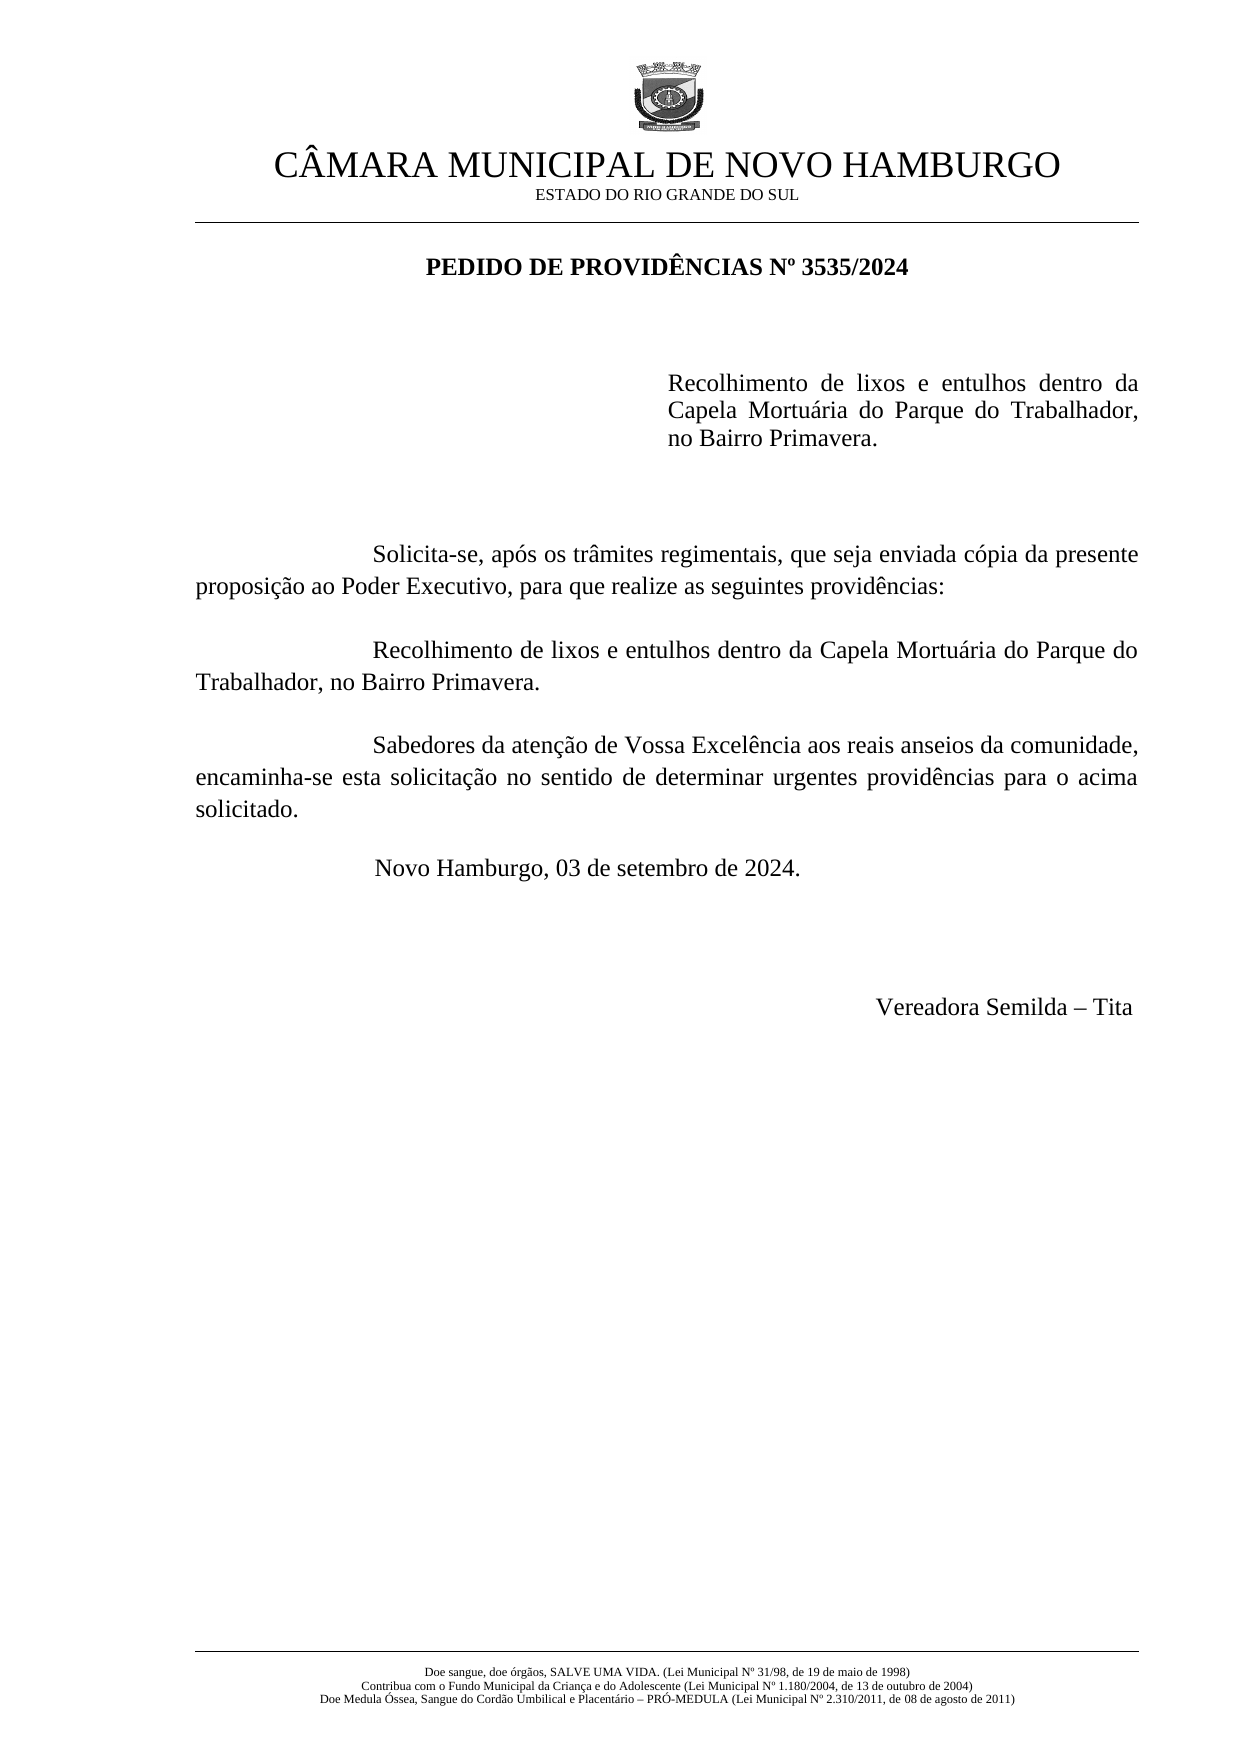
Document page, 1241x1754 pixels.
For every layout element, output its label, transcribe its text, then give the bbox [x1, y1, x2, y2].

text Novo Hamburgo, 03 de setembro de 2024. [195, 854, 1139, 882]
text PEDIDO DE PROVIDÊNCIAS Nº 3535/2024 [195, 253, 1139, 280]
text Recolhimento de lixos e entulhos dentro da Capela Mortuária do Parque do Trabalhador, no Bairro Primavera. [195, 636, 1139, 695]
text Vereadora Semilda – Tita [195, 993, 1139, 1021]
text Solicita-se, após os trâmites regimentais, que seja enviada cópia da presente proposição ao Poder Executivo, para que realize as seguintes providências: [195, 541, 1139, 600]
text Recolhimento de lixos e entulhos dentro da Capela Mortuária do Parque do Trabalhador, no Bairro Primavera. [668, 369, 1139, 452]
text Sabedores da atenção de Vossa Excelência aos reais anseios da comunidade, encaminha-se esta solicitação no sentido de determinar urgentes providências para o acima solicitado. [195, 731, 1139, 822]
